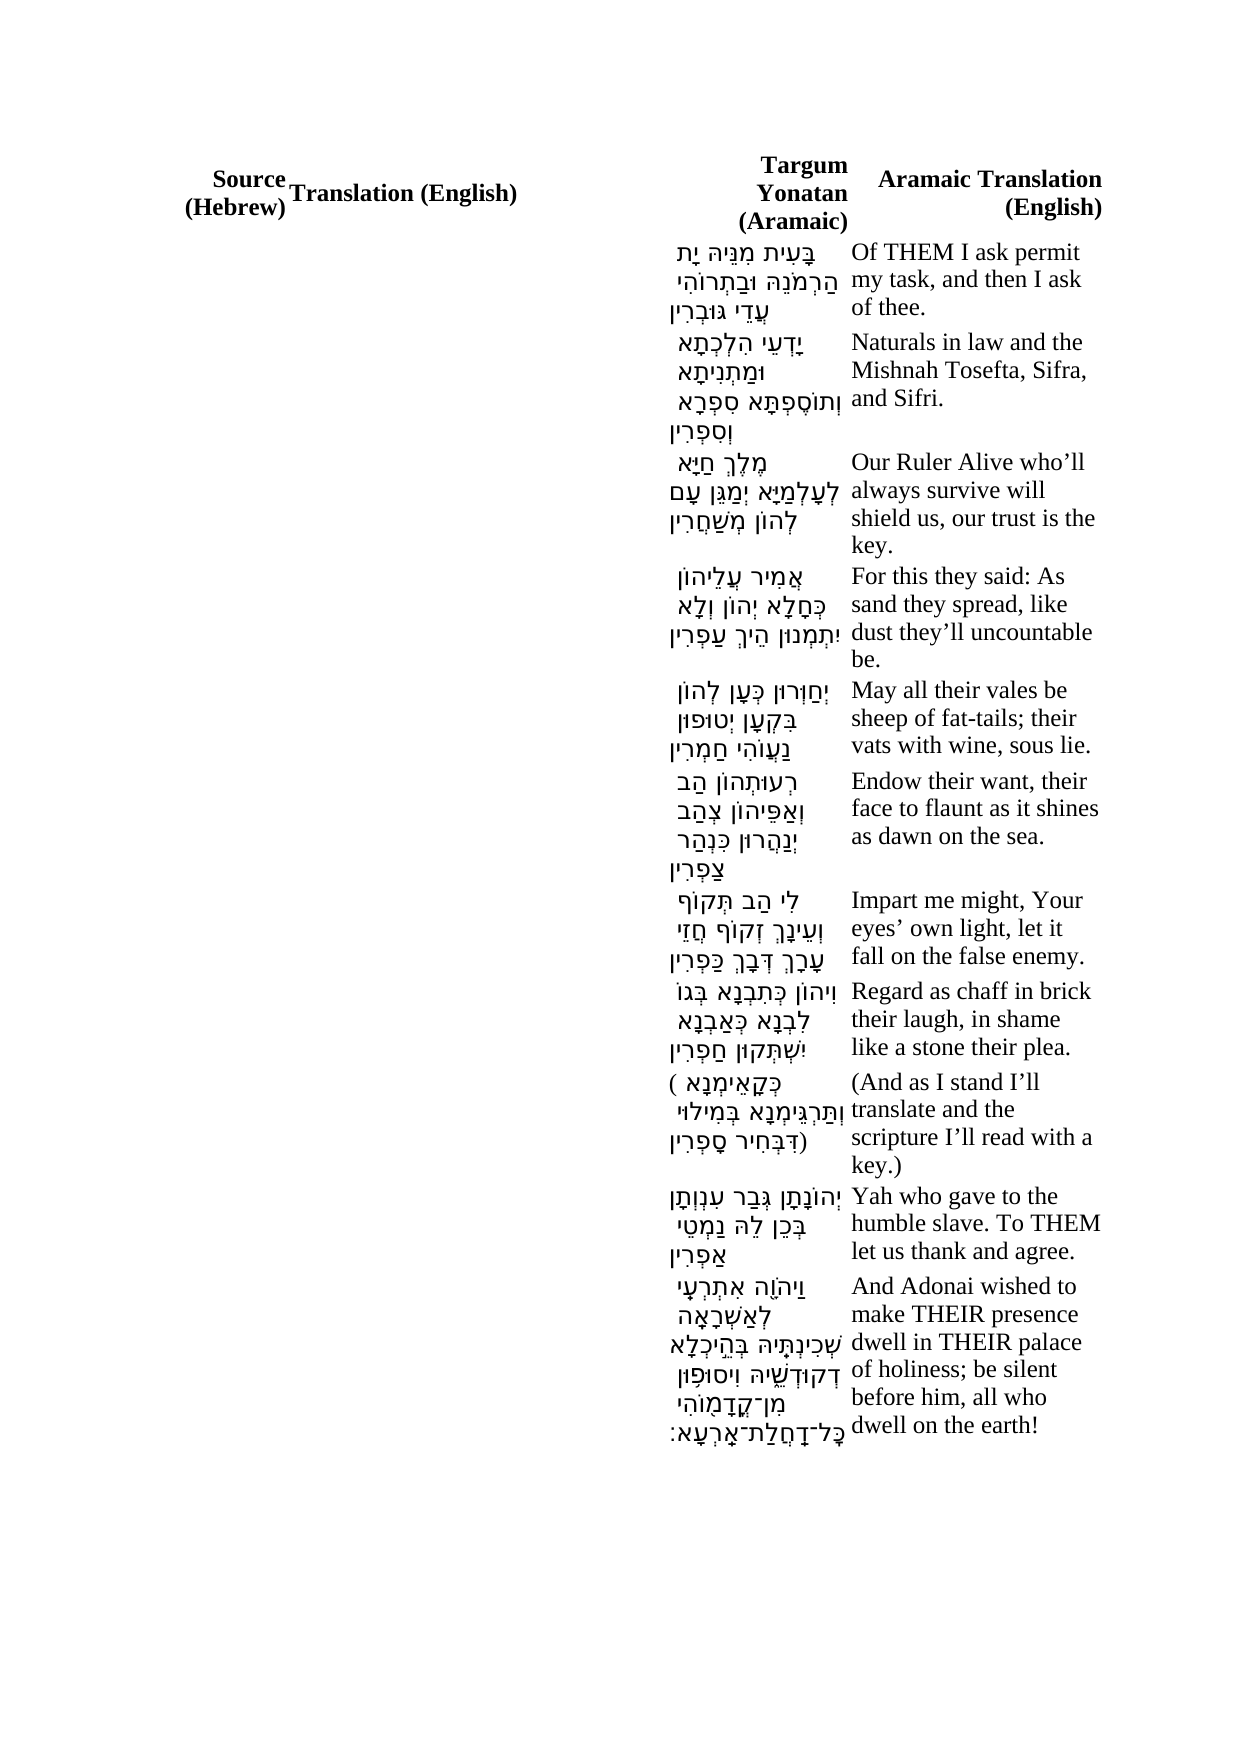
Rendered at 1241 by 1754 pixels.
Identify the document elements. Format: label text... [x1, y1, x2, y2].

table_cell Our Ruler Alive who’ll always survive will shield us, our trust is the key. [849, 447, 1104, 561]
table_cell [137, 1271, 287, 1449]
table_cell [287, 1271, 667, 1449]
table_cell [287, 885, 667, 976]
table_cell וִיהוֹן כְּתִבְנָא בְּגוֹ לִבְנָא כְּאַבְנָא יִשְׁתְּקוּן חַפְרִין [667, 976, 849, 1066]
table_cell Yah who gave to the humble slave. To THEM let us thank and agree. [849, 1180, 1104, 1271]
table_cell רְעוּתְהוֹן הַב וְאַפֵּיהוֹן צְהַב יְנַהֲרוּן כִּנְהַר צַפְרִין [667, 765, 849, 885]
table_cell [137, 885, 287, 976]
table_cell [137, 675, 287, 765]
table_cell Endow their want, their face to flaunt as it shines as dawn on the sea. [849, 765, 1104, 885]
table_cell [287, 675, 667, 765]
table_cell וַיהֹוָ֖ה אִתְרְעֵֽי לְאַשְׁרָאָֽה שְׁכִינְתֵּֽיהּ בְּהֵ֣יכְלָא דְקוּדְשֵׁ֑יהּ וִיסוּפ֥וּן מִן־קֳדָמ֖וֹהִי כׇּל־דַֽחֲלַת־אַֽרְעָא׃ [667, 1271, 849, 1449]
table_cell [287, 236, 667, 327]
table_cell May all their vales be sheep of fat-tails; their vats with wine, sous lie. [849, 675, 1104, 765]
table_cell (כְּקָאֵימְנָא וְתַּרְגֵּימְנָא בְּמִילוּי דִּבְּחִיר סָפְרִין) [667, 1066, 849, 1180]
table_cell [287, 1180, 667, 1271]
table_cell [137, 327, 287, 447]
table_cell Impart me might, Your eyes’ own light, let it fall on the false enemy. [849, 885, 1104, 976]
table_cell Regard as chaff in brick their laugh, in shame like a stone their plea. [849, 976, 1104, 1066]
table_cell Naturals in law and the Mishnah Tosefta, Sifra, and Sifri. [849, 327, 1104, 447]
table_cell יָדְעֵי הִלְכְתָא וּמַתְנִיתָא וְתוֹסֶפְתָּא סִפְרָא וְסִפְרִין [667, 327, 849, 447]
table_cell [137, 765, 287, 885]
table_cell מֶלֶךְ חַיָּא לְעָלְמַיָּא יְמַגֵּן עָם לְהוֹן מְשַׁחֲרִין [667, 447, 849, 561]
table_cell For this they said: As sand they spread, like dust they’ll uncountable be. [849, 561, 1104, 674]
table_cell אֲמִיר עֲלֵיהוֹן כְּחָלָא יְהוֹן וְלָא יִתְמְנוּן הֵיךְ עַפְרִין [667, 561, 849, 674]
table_header Translation (English) [287, 150, 667, 236]
table_cell [137, 976, 287, 1066]
table_cell [287, 1066, 667, 1180]
table_header Source (Hebrew) [137, 150, 287, 236]
table_cell [137, 447, 287, 561]
table_cell [287, 447, 667, 561]
table_header Targum Yonatan (Aramaic) [667, 150, 849, 236]
table_cell יְחַוְּרוּן כְּעָן לְהוֹן בִּקְעָן יְטוּפוּן נַעֲוֺהִי חַמְרִין [667, 675, 849, 765]
table_cell [137, 561, 287, 674]
table_cell (And as I stand I’ll translate and the scripture I’ll read with a key.) [849, 1066, 1104, 1180]
table_header Aramaic Translation (English) [849, 150, 1104, 236]
table_cell Of THEM I ask permit my task, and then I ask of thee. [849, 236, 1104, 327]
table_cell [287, 976, 667, 1066]
table_cell בָּעִית מִנֵּיהּ יָת הַרְמֹנֵהּ וּבַתְרוֹהִי עֲדֵי גּוּבְרִין [667, 236, 849, 327]
table_cell [137, 236, 287, 327]
table_cell לִי הַב תְּקוֹף וְעֵינָךְ זְקוֹף חֲזֵי עָרָךְ דְּבָךְ כַּפְרִין [667, 885, 849, 976]
table_cell And Adonai wished to make THEIR presence dwell in THEIR palace of holiness; be silent before him, all who dwell on the earth! [849, 1271, 1104, 1449]
table_cell [287, 327, 667, 447]
table_cell [287, 765, 667, 885]
table_cell [287, 561, 667, 674]
table_cell יְהוֹנָתָן גְּבַר עִנְוְתָן בְּכֵן לֵהּ נַמְטֵי אַפְרִין [667, 1180, 849, 1271]
table_cell [137, 1180, 287, 1271]
table_cell [137, 1066, 287, 1180]
